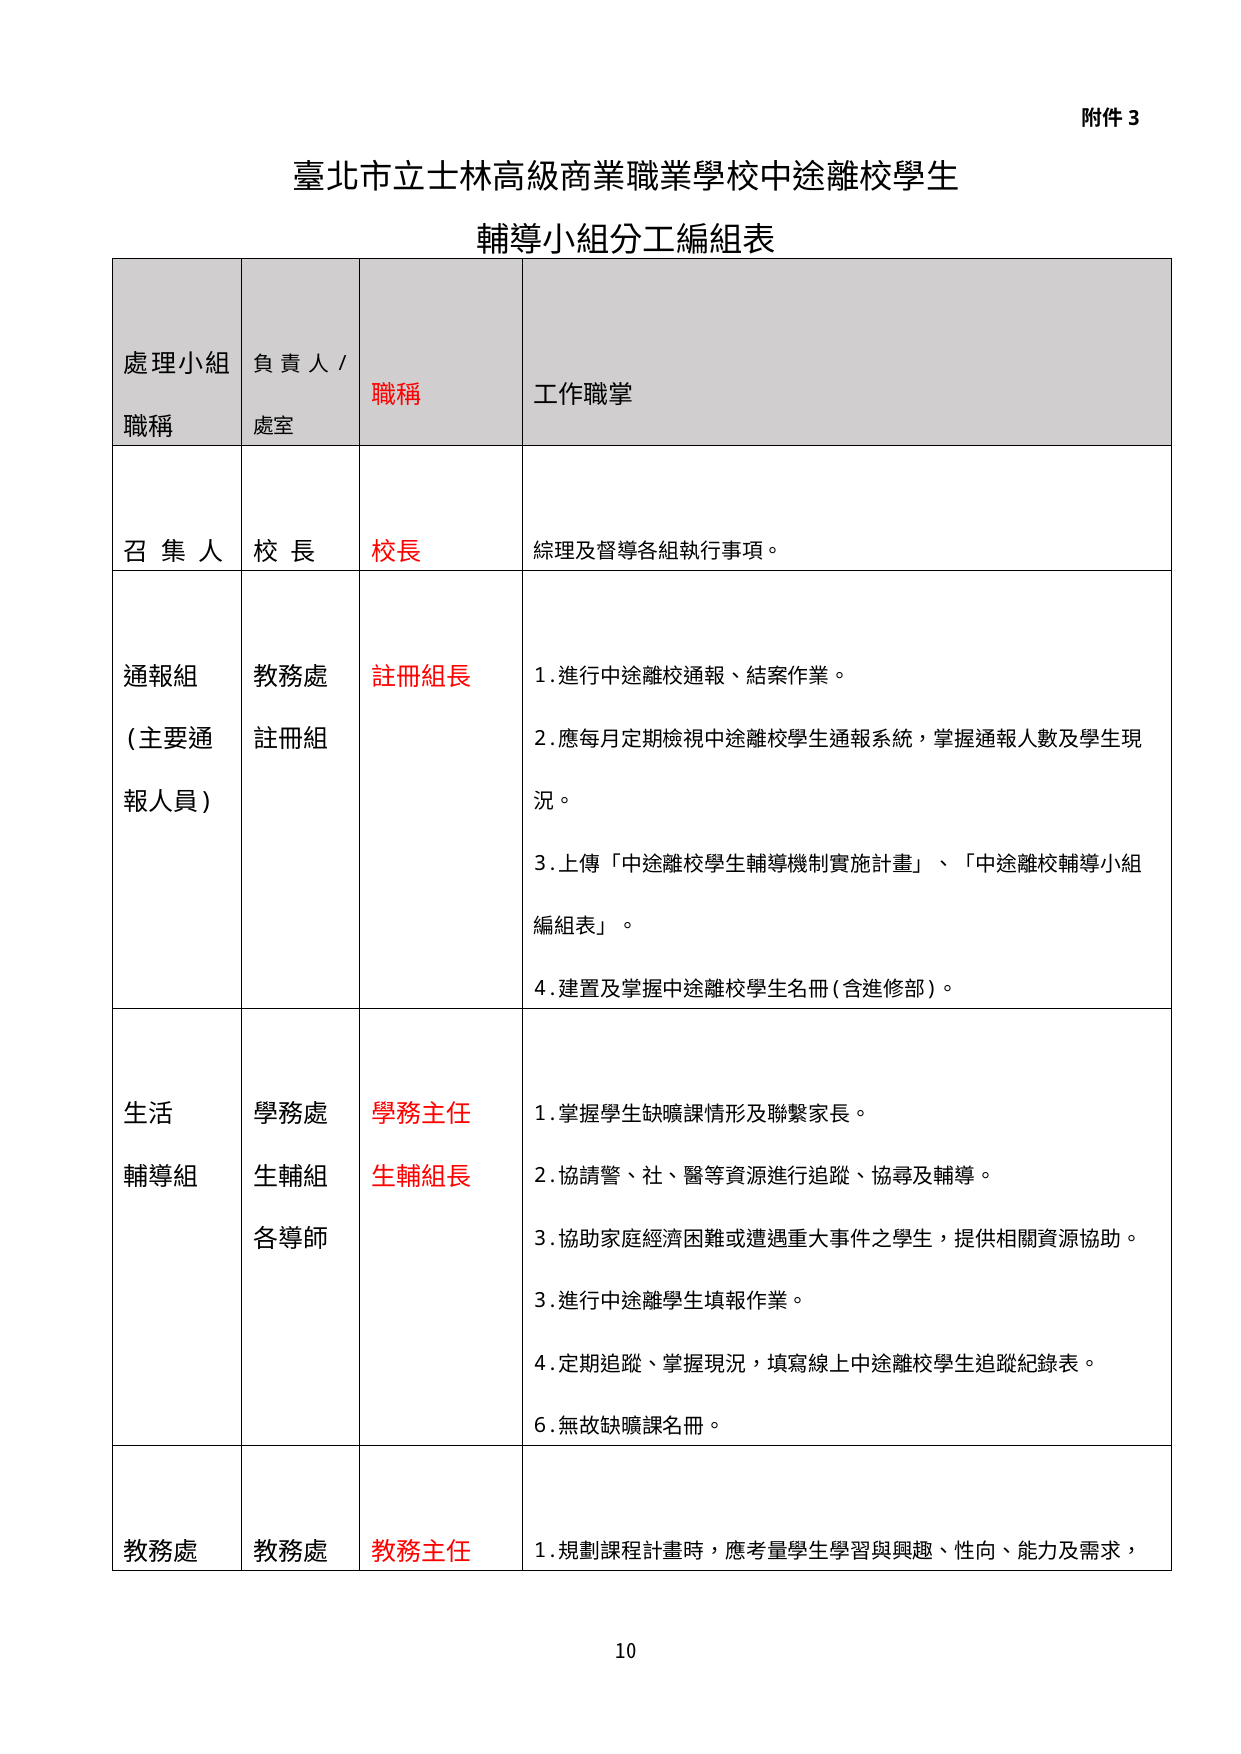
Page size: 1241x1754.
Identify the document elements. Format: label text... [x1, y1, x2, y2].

table_cell 註冊組長 [360, 571, 522, 1008]
table_cell 教務處 [242, 1446, 359, 1570]
table_header 處理小組職稱 [113, 259, 241, 445]
table_cell 召 集 人 [113, 446, 241, 570]
table_cell 教務主任 [360, 1446, 522, 1570]
table_cell 教務處 註冊組 [242, 571, 359, 1008]
text 臺北市立士林高級商業職業學校中途離校學生 [112, 133, 1140, 195]
table_cell 學務處 生輔組 各導師 [242, 1009, 359, 1445]
table_header 職稱 [360, 259, 522, 445]
table_cell 通報組 (主要通報人員) [113, 571, 241, 1008]
table_cell 生活 輔導組 [113, 1009, 241, 1445]
table_cell 1.規劃課程計畫時，應考量學生學習與興趣、性向、能力及需求， [523, 1446, 1171, 1570]
table_cell 綜理及督導各組執行事項。 [523, 446, 1171, 570]
table_header 負責人/處室 [242, 259, 359, 445]
table_cell 校 長 [242, 446, 359, 570]
table_cell 1.進行中途離校通報、結案作業。 2.應每月定期檢視中途離校學生通報系統，掌握通報人數及學生現況。 3.上傳「中途離校學生輔導機制實施計畫」、「中途離校輔導小組編組表」。 4.建置及掌握中途離校學生名冊(含進修部)。 [523, 571, 1171, 1008]
table_cell 1.掌握學生缺曠課情形及聯繫家長。 2.協請警、社、醫等資源進行追蹤、協尋及輔導。 3.協助家庭經濟困難或遭遇重大事件之學生，提供相關資源協助。 3.進行中途離學生填報作業。 4.定期追蹤、掌握現況，填寫線上中途離校學生追蹤紀錄表。 6.無故缺曠課名冊。 [523, 1009, 1171, 1445]
text 輔導小組分工編組表 [112, 195, 1140, 258]
table_cell 教務處 [113, 1446, 241, 1570]
table_cell 校長 [360, 446, 522, 570]
table_cell 學務主任 生輔組長 [360, 1009, 522, 1445]
table_header 工作職掌 [523, 259, 1171, 445]
